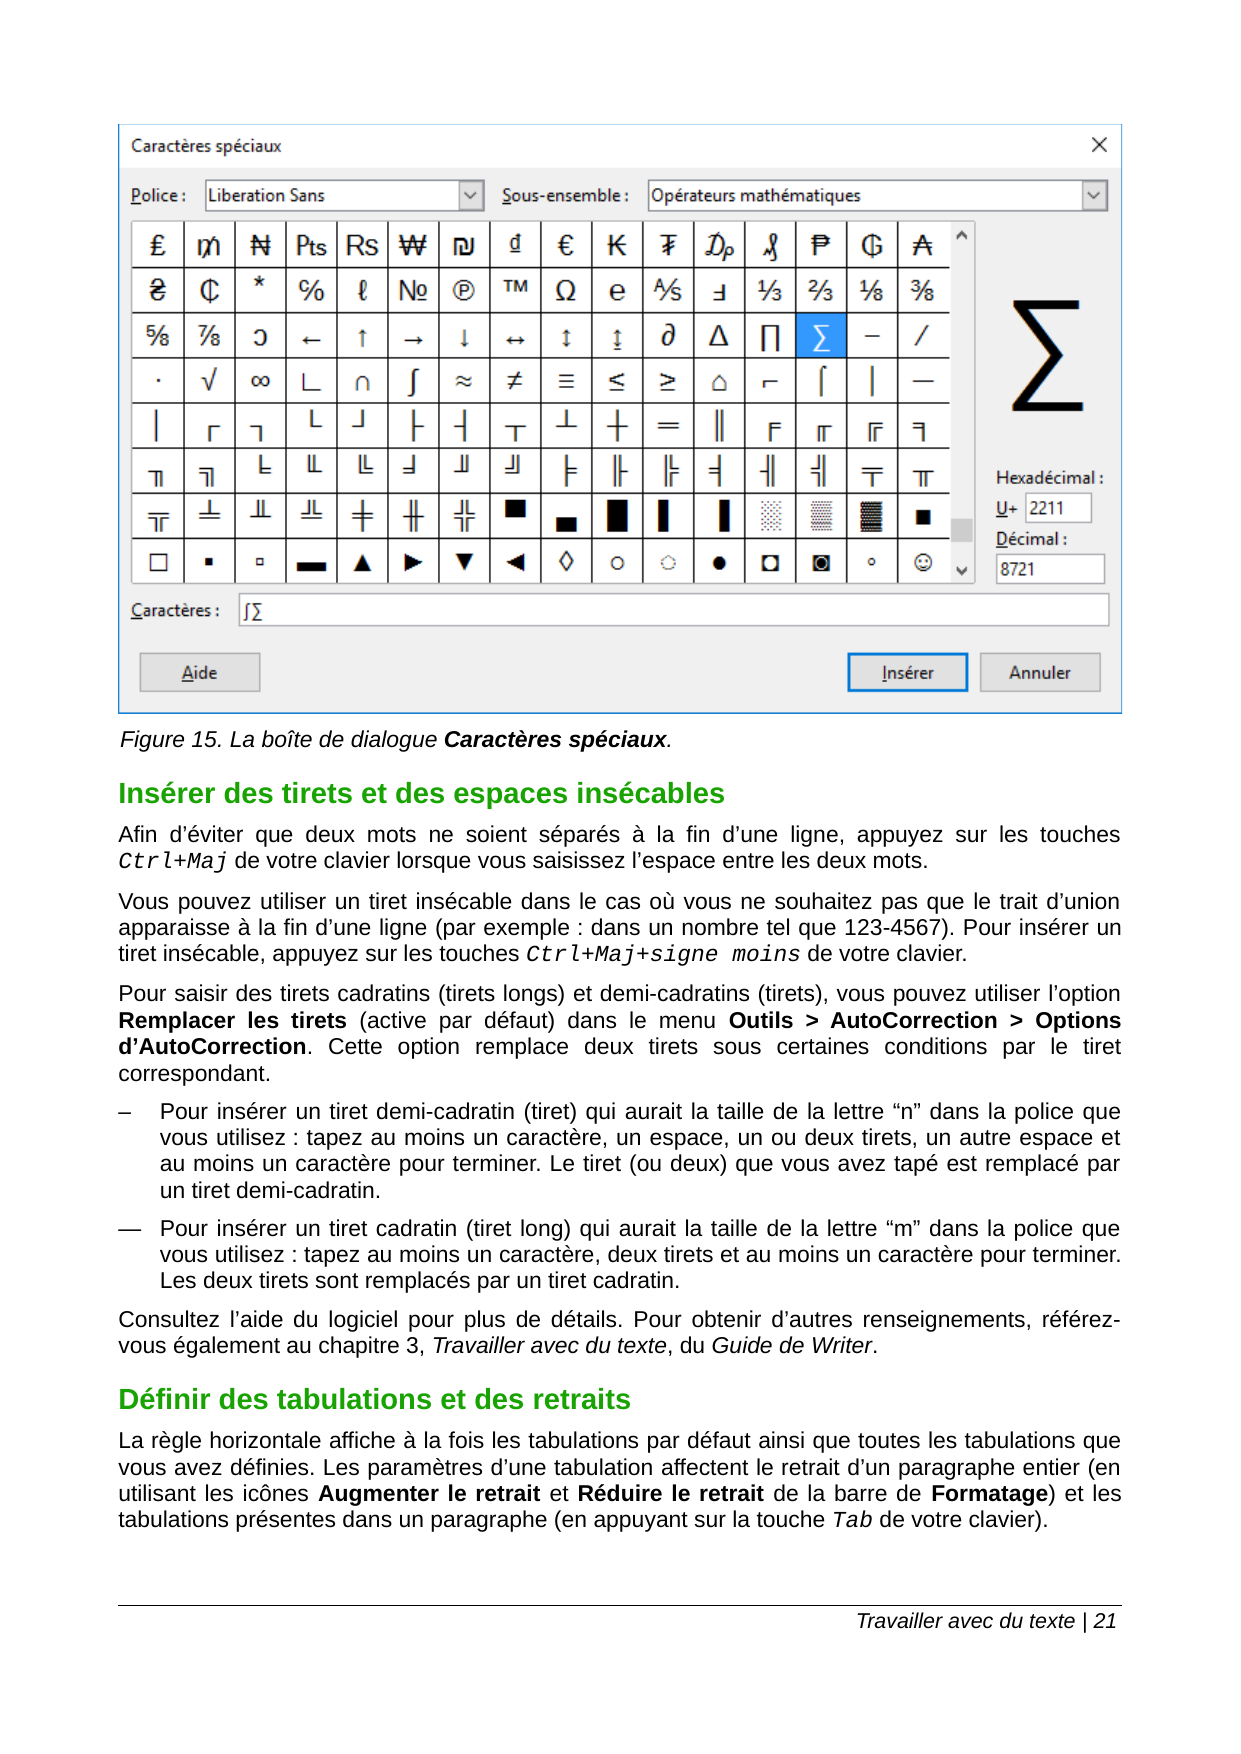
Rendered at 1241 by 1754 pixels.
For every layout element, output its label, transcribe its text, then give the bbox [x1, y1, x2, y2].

text – Pour insérer un tiret demi-cadratin (tiret) qui aurait la taille de la lettre “n” dans la police que vous utilisez : tapez au moins un caractère, un espace, un ou deux tirets, un autre espace et au moins un caractère pour terminer. Le tiret (ou deux) que vous avez tapé est remplacé par un tiret demi-cadratin. [118, 1098, 1122, 1203]
subtitle Définir des tabulations et des retraits [118, 1382, 1122, 1416]
text Consultez l’aide du logiciel pour plus de détails. Pour obtenir d’autres renseignements, référez-vous également au chapitre 3, Travailler avec du texte, du Guide de Writer. [118, 1306, 1122, 1358]
text Afin d’éviter que deux mots ne soient séparés à la fin d’une ligne, appuyez sur les touches Ctrl+Maj de votre clavier lorsque vous saisissez l’espace entre les deux mots. [118, 821, 1122, 876]
picture [118, 124, 1123, 714]
text Vous pouvez utiliser un tiret insécable dans le cas où vous ne souhaitez pas que le trait d’union apparaisse à la fin d’une ligne (par exemple : dans un nombre tel que 123‑4567). Pour insérer un tiret insécable, appuyez sur les touches Ctrl+Maj+signe moins de votre clavier. [118, 888, 1122, 969]
text Pour saisir des tirets cadratins (tirets longs) et demi-cadratins (tirets), vous pouvez utiliser l’option Remplacer les tirets (active par défaut) dans le menu Outils > AutoCorrection > Options d’AutoCorrection. Cette option remplace deux tirets sous certaines conditions par le tiret correspondant. [118, 980, 1122, 1086]
text La règle horizontale affiche à la fois les tabulations par défaut ainsi que toutes les tabulations que vous avez définies. Les paramètres d’une tabulation affectent le retrait d’un paragraphe entier (en utilisant les icônes Augmenter le retrait et Réduire le retrait de la barre de Formatage) et les tabulations présentes dans un paragraphe (en appuyant sur la touche Tab de votre clavier). [118, 1427, 1122, 1535]
subtitle Insérer des tirets et des espaces insécables [118, 776, 1122, 809]
text Figure 15. La boîte de dialogue Caractères spéciaux. [120, 714, 1120, 752]
text [120, 118, 1120, 124]
text — Pour insérer un tiret cadratin (tiret long) qui aurait la taille de la lettre “m” dans la police que vous utilisez : tapez au moins un caractère, deux tirets et au moins un caractère pour terminer. Les deux tirets sont remplacés par un tiret cadratin. [118, 1215, 1122, 1294]
